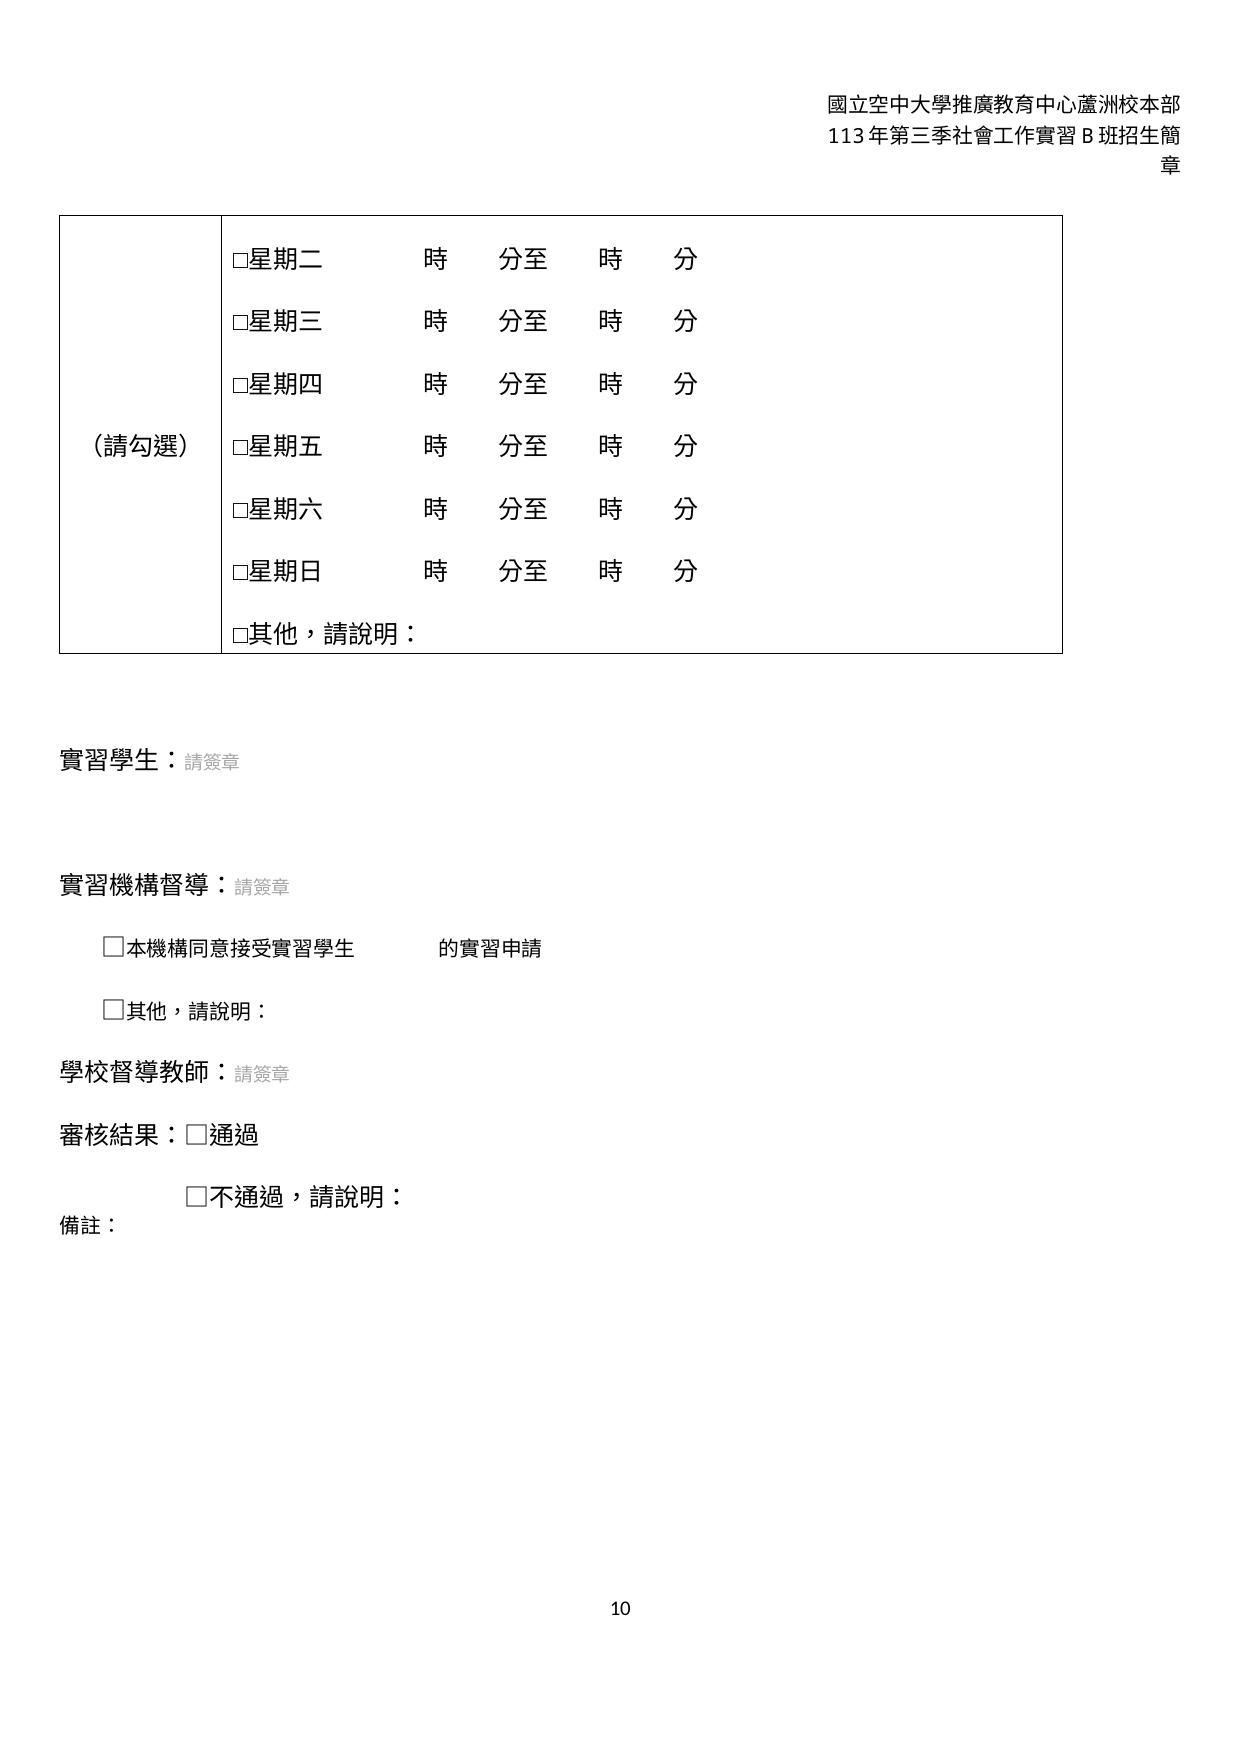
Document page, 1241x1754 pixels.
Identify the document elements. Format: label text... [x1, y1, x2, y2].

table_cell （請勾選） [60, 216, 221, 653]
text □本機構同意接受實習學生 的實習申請 [59, 904, 1181, 967]
text 備註： [59, 1217, 1181, 1238]
text 實習機構督導：請簽章 [59, 842, 1181, 904]
text □其他，請說明： 學校督導教師：請簽章 審核結果：□通過 □不通過，請說明： [59, 967, 1181, 1217]
text 實習學生：請簽章 [59, 717, 1181, 842]
table_cell □星期二 時 分至 時 分 □星期三 時 分至 時 分 □星期四 時 分至 時 分 □星期五 時 分至 時 分 □星期六 時 分至 時 分 □星期日 時 分至 時 分 □其他，請說明： [222, 216, 1062, 653]
